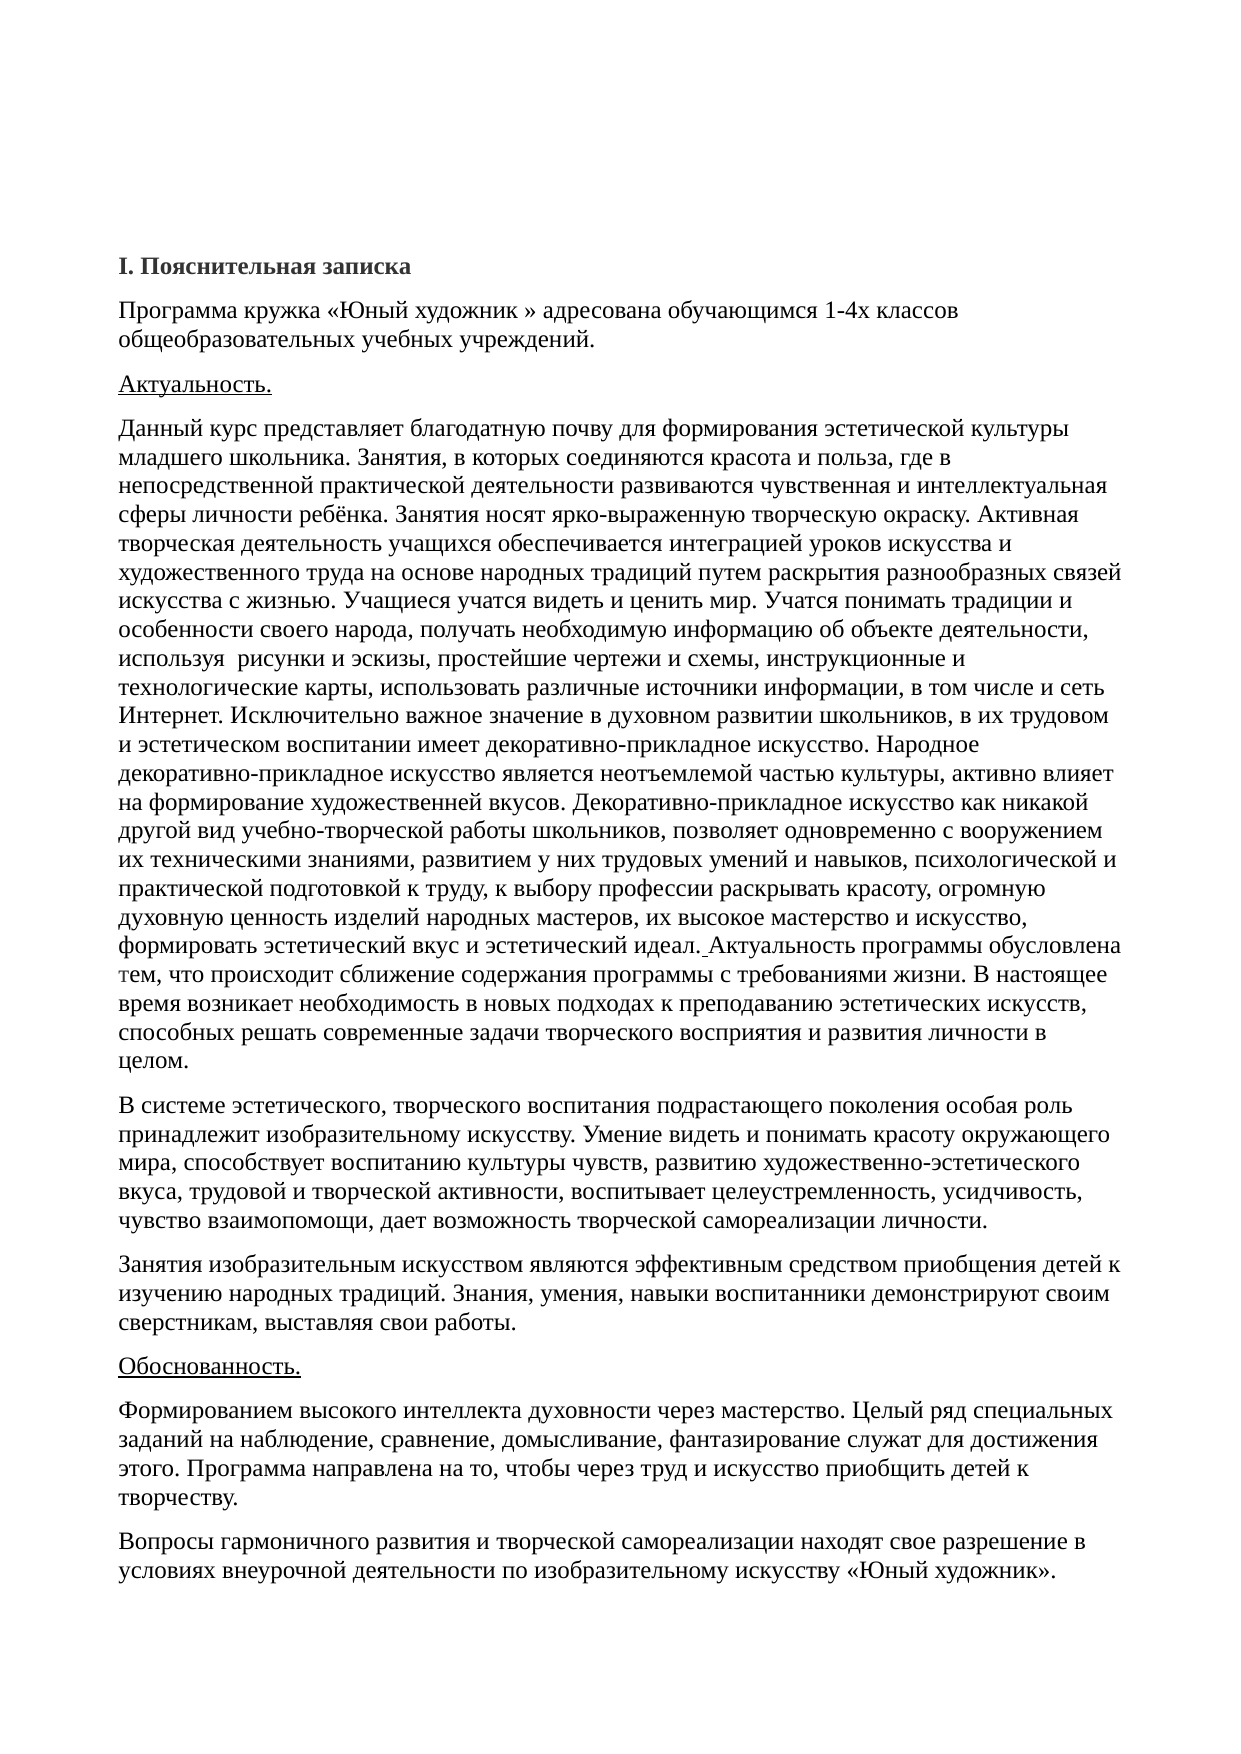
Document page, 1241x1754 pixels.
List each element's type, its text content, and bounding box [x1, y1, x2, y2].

text Вопросы гармоничного развития и творческой самореализации находят свое разрешение в условиях внеурочной деятельности по изобразительному искусству «Юный художник». [118, 1526, 1122, 1584]
text Данный курс представляет благодатную почву для формирования эстетической культуры младшего школьника. Занятия, в которых соединяются красота и польза, где в непосредственной практической деятельности развиваются чувственная и интеллектуальная сферы личности ребёнка. Занятия носят ярко-выраженную творческую окраску. Активная творческая деятельность учащихся обеспечивается интеграцией уроков искусства и художественного труда на основе народных традиций путем раскрытия разнообразных связей искусства с жизнью. Учащиеся учатся видеть и ценить мир. Учатся понимать традиции и особенности своего народа, получать необходимую информацию об объекте деятельности, используя рисунки и эскизы, простейшие чертежи и схемы, инструкционные и технологические карты, использовать различные источники информации, в том числе и сеть Интернет. Исключительно важное значение в духовном развитии школьников, в их трудовом и эстетическом воспитании имеет декоративно-прикладное искусство. Народное декоративно-прикладное искусство является неотъемлемой частью культуры, активно влияет на формирование художественней вкусов. Декоративно-прикладное искусство как никакой другой вид учебно-творческой работы школьников, позволяет одновременно с вооружением их техническими знаниями, развитием у них трудовых умений и навыков, психологической и практической подготовкой к труду, к выбору профессии раскрывать красоту, огромную духовную ценность изделий народных мастеров, их высокое мастерство и искусство, формировать эстетический вкус и эстетический идеал. Актуальность программы обусловлена тем, что происходит сближение содержания программы с требованиями жизни. В настоящее время возникает необходимость в новых подходах к преподаванию эстетических искусств, способных решать современные задачи творческого восприятия и развития личности в целом. [118, 413, 1122, 1074]
text В системе эстетического, творческого воспитания подрастающего поколения особая роль принадлежит изобразительному искусству. Умение видеть и понимать красоту окружающего мира, способствует воспитанию культуры чувств, развитию художественно-эстетического вкуса, трудовой и творческой активности, воспитывает целеустремленность, усидчивость, чувство взаимопомощи, дает возможность творческой самореализации личности. [118, 1090, 1122, 1234]
text Занятия изобразительным искусством являются эффективным средством приобщения детей к изучению народных традиций. Знания, умения, навыки воспитанники демонстрируют своим сверстникам, выставляя свои работы. [118, 1249, 1122, 1336]
text Программа кружка «Юный художник » адресована обучающимся 1-4х классов общеобразовательных учебных учреждений. [118, 296, 1122, 353]
text Обоснованность. [118, 1351, 1122, 1380]
text I. Пояснительная записка [118, 251, 1122, 280]
text Актуальность. [118, 369, 1122, 397]
text Формированием высокого интеллекта духовности через мастерство. Целый ряд специальных заданий на наблюдение, сравнение, домысливание, фантазирование служат для достижения этого. Программа направлена на то, чтобы через труд и искусство приобщить детей к творчеству. [118, 1396, 1122, 1511]
